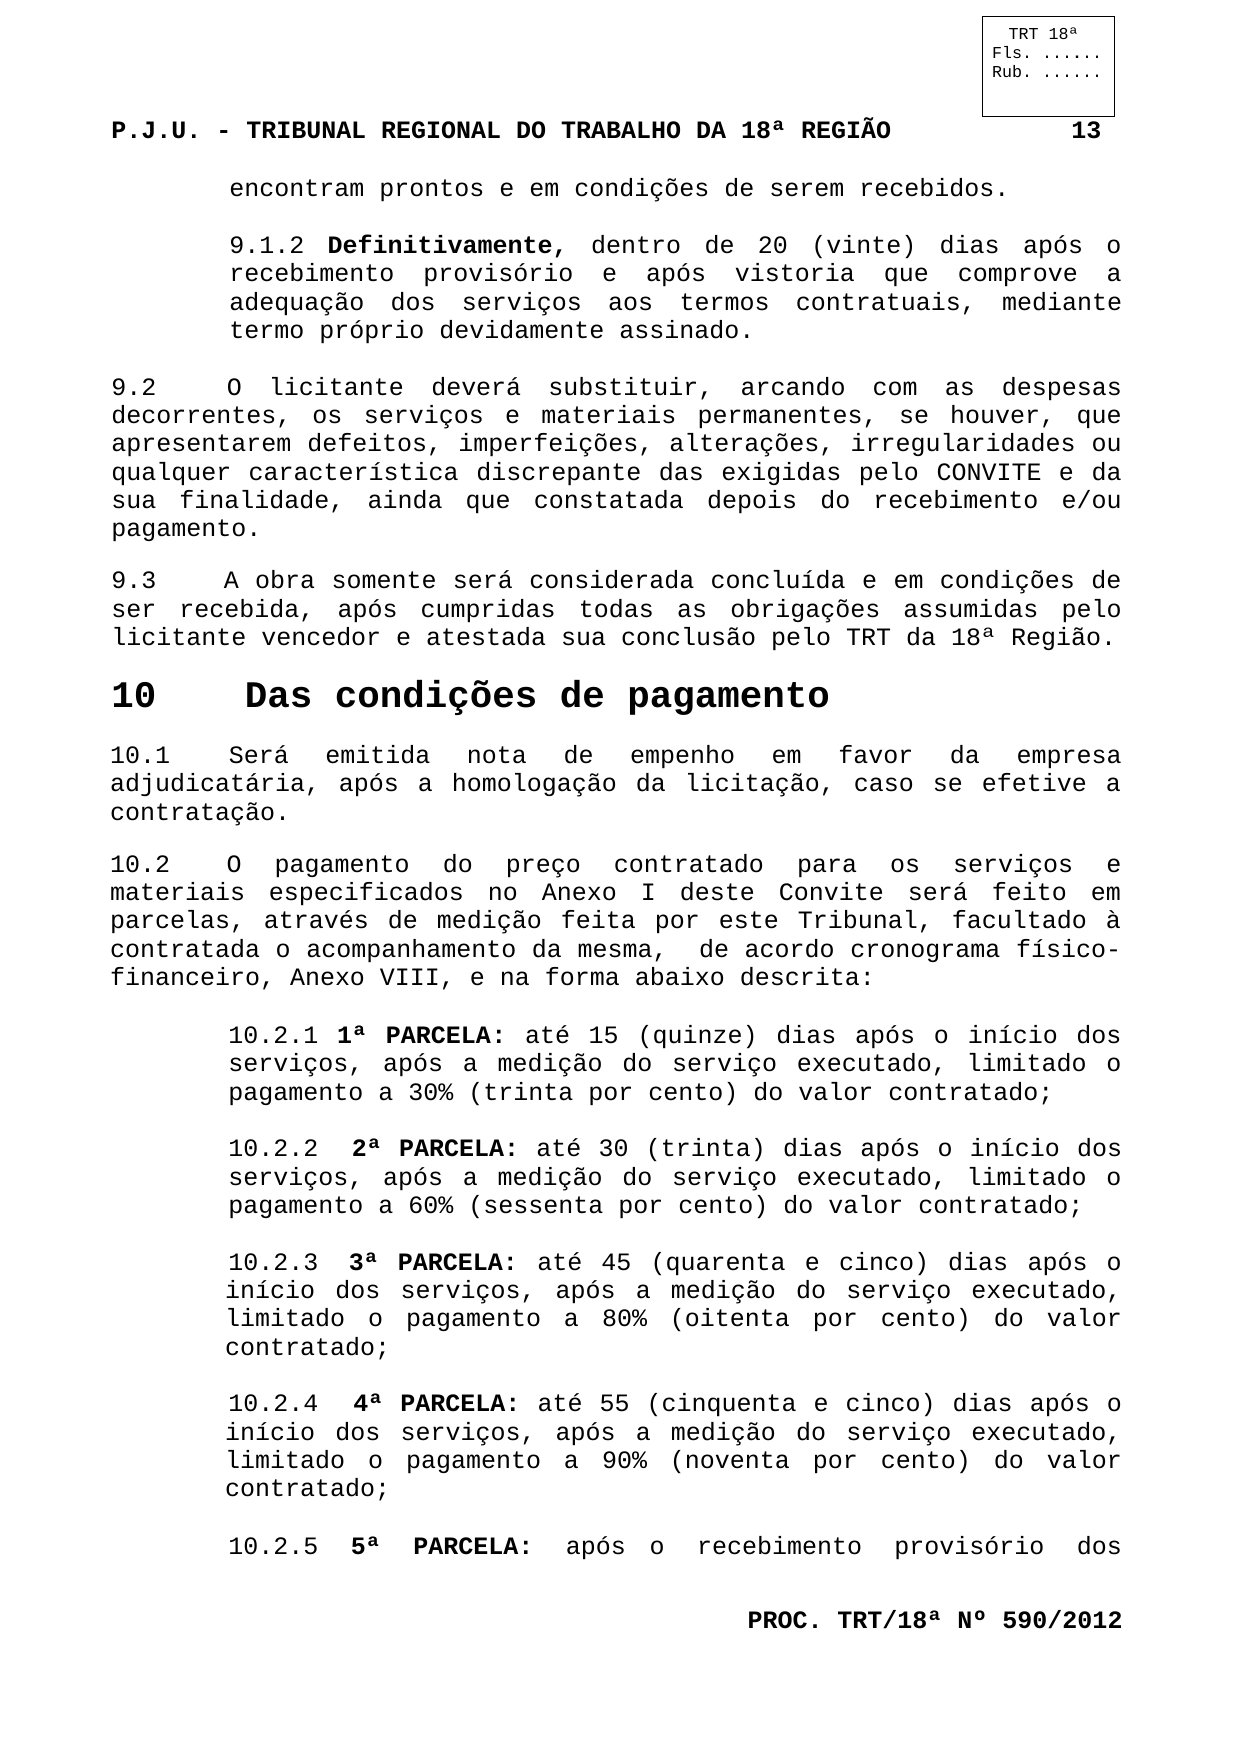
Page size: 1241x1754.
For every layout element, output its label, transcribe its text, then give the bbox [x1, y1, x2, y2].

text 9.3 A obra somente será considerada concluída e em condições de ser recebida, após cumpridas todas as obrigações assumidas pelo licitante vencedor e atestada sua conclusão pelo TRT da 18ª Região. [111, 568, 1122, 653]
text encontram prontos e em condições de serem recebidos. [229, 176, 1122, 204]
text 10 Das condições de pagamento [111, 677, 1122, 719]
text 10.2.1 1ª PARCELA: até 15 (quinze) dias após o início dos serviços, após a medição do serviço executado, limitado o pagamento a 30% (trinta por cento) do valor contratado; [228, 1022, 1122, 1107]
text 10.2.2 2ª PARCELA: até 30 (trinta) dias após o início dos serviços, após a medição do serviço executado, limitado o pagamento a 60% (sessenta por cento) do valor contratado; [228, 1136, 1122, 1221]
text 10.2.4 4ª PARCELA: até 55 (cinquenta e cinco) dias após o início dos serviços, após a medição do serviço executado, limitado o pagamento a 90% (noventa por cento) do valor contratado; [225, 1391, 1122, 1504]
text 10.1 Será emitida nota de empenho em favor da empresa adjudicatária, após a homologação da licitação, caso se efetive a contratação. [110, 743, 1122, 828]
text 10.2 O pagamento do preço contratado para os serviços e materiais especificados no Anexo I deste Convite será feito em parcelas, através de medição feita por este Tribunal, facultado à contratada o acompanhamento da mesma, de acordo cronograma físico-financeiro, Anexo VIII, e na forma abaixo descrita: [110, 851, 1122, 993]
text 10.2.5 5ª PARCELA: após o recebimento provisório dos [225, 1532, 1122, 1562]
text 9.2 O licitante deverá substituir, arcando com as despesas decorrentes, os serviços e materiais permanentes, se houver, que apresentarem defeitos, imperfeições, alterações, irregularidades ou qualquer característica discrepante das exigidas pelo CONVITE e da sua finalidade, ainda que constatada depois do recebimento e/ou pagamento. [111, 374, 1122, 544]
text 9.1.2 Definitivamente, dentro de 20 (vinte) dias após o recebimento provisório e após vistoria que comprove a adequação dos serviços aos termos contratuais, mediante termo próprio devidamente assinado. [229, 233, 1122, 346]
text 10.2.3 3ª PARCELA: até 45 (quarenta e cinco) dias após o início dos serviços, após a medição do serviço executado, limitado o pagamento a 80% (oitenta por cento) do valor contratado; [225, 1249, 1122, 1362]
